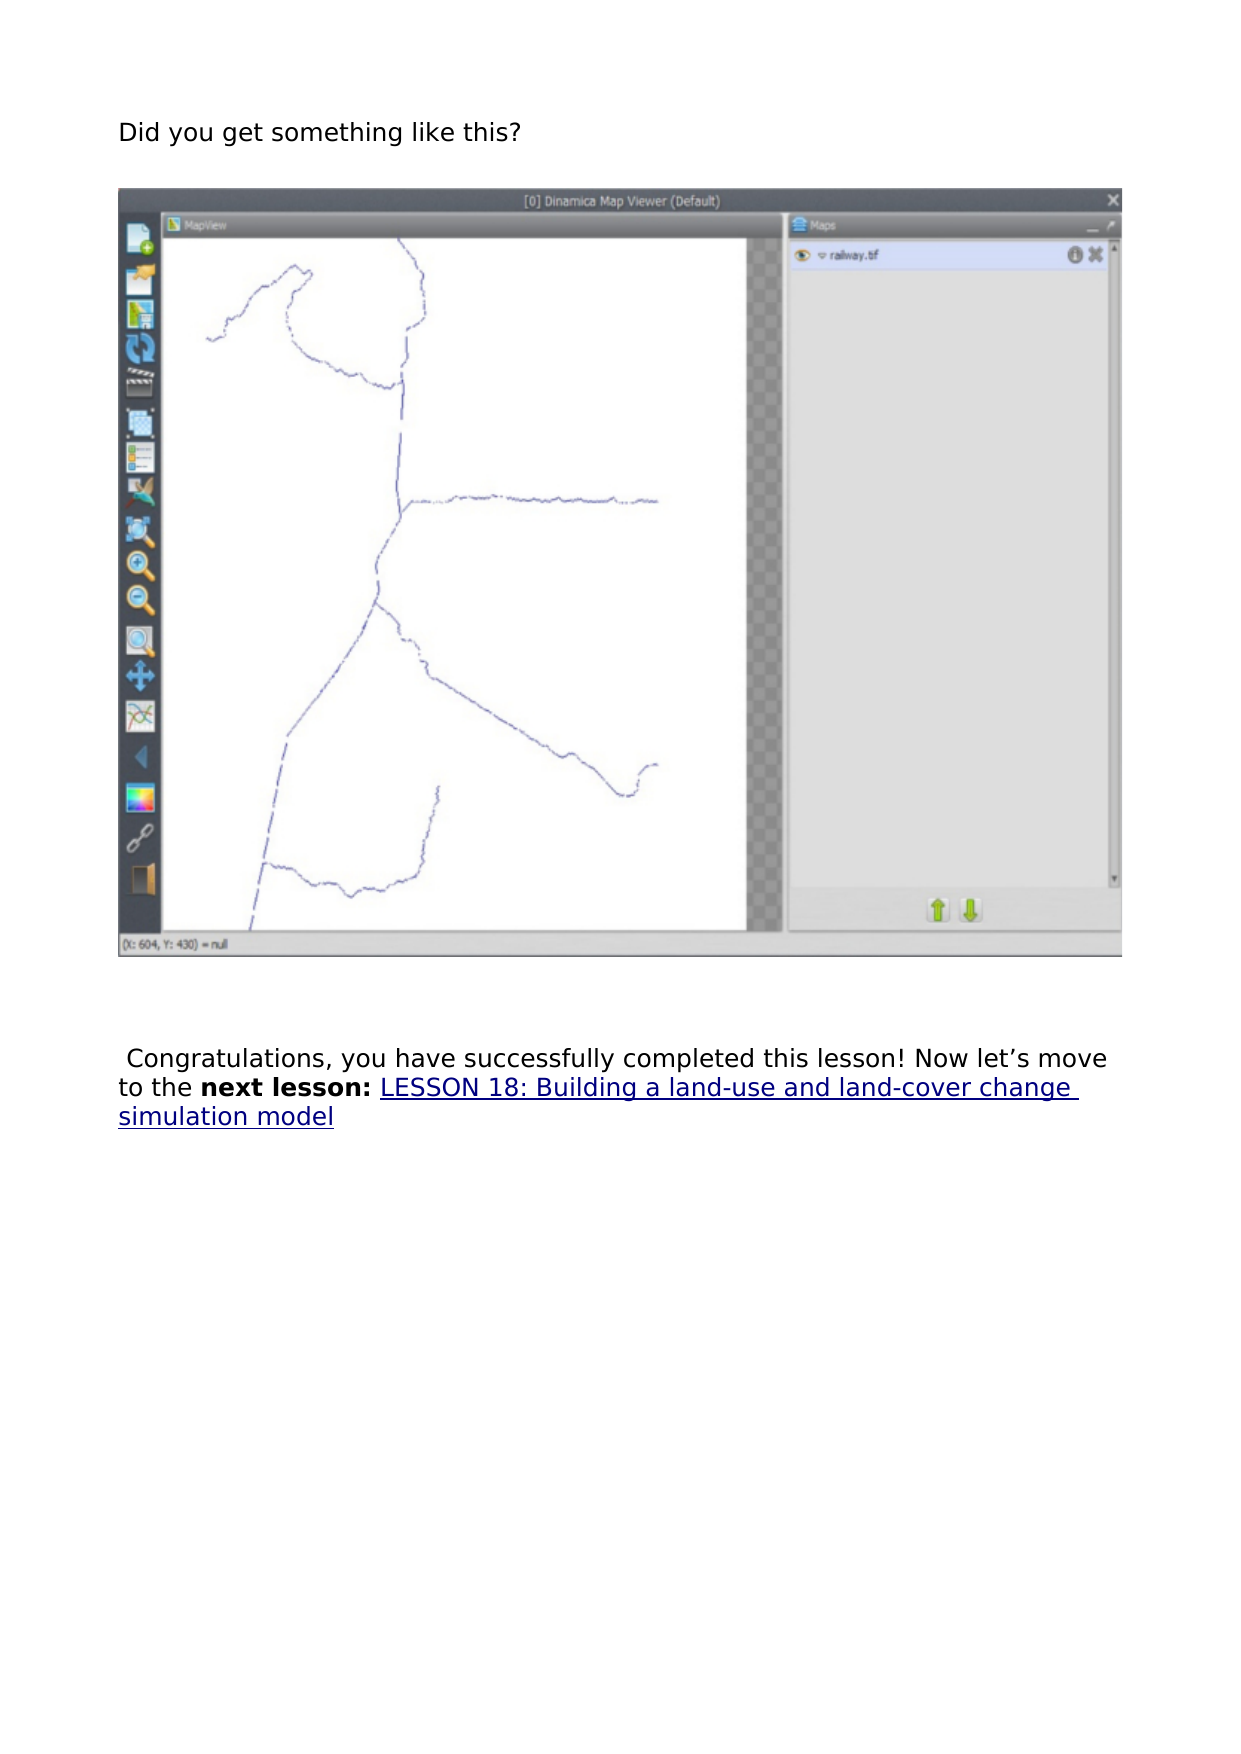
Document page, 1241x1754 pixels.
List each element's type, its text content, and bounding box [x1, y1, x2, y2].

picture [118, 188, 1123, 957]
text Did you get something like this? [118, 118, 1122, 176]
text Congratulations, you have successfully completed this lesson! Now let’s move to the next lesson: LESSON 18: Building a land-use and land-cover change simulation model [118, 957, 1122, 1132]
